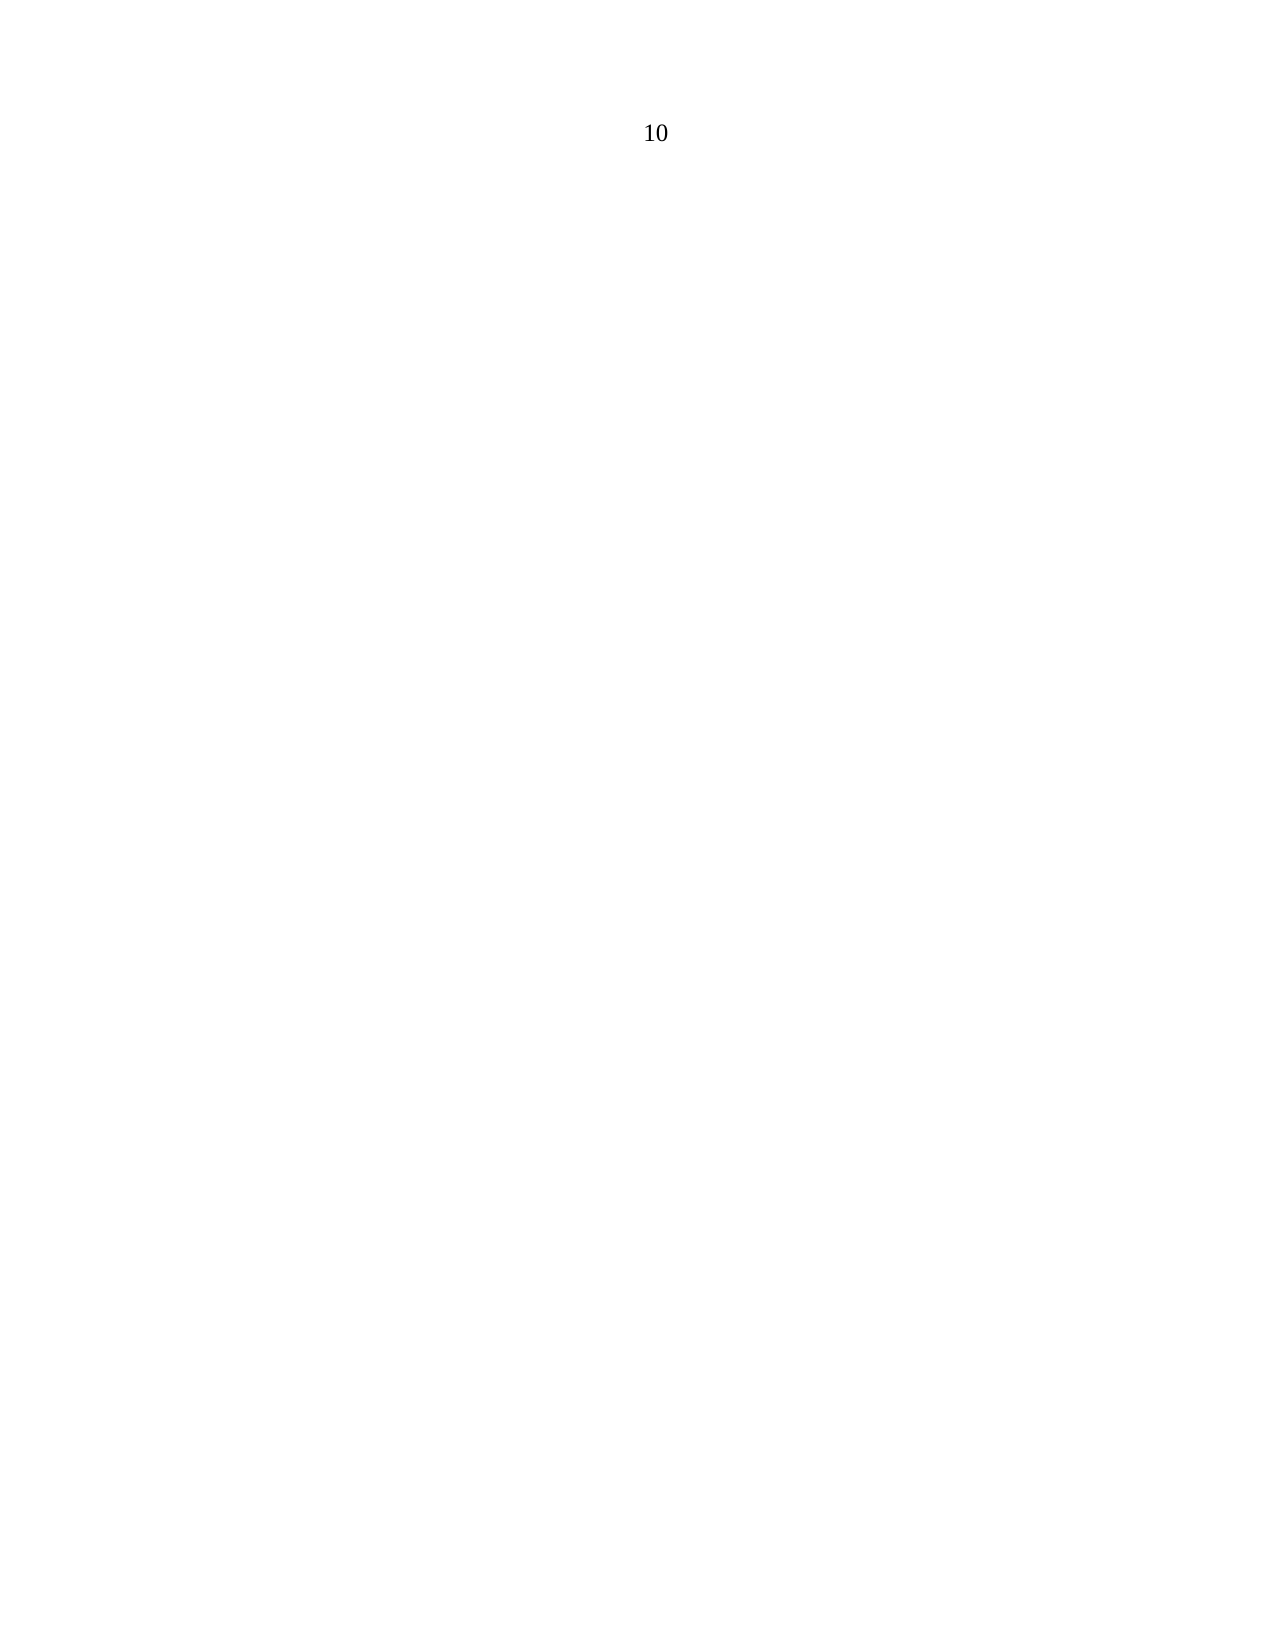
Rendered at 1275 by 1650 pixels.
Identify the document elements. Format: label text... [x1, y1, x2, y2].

text 9 [643, 118, 1157, 147]
